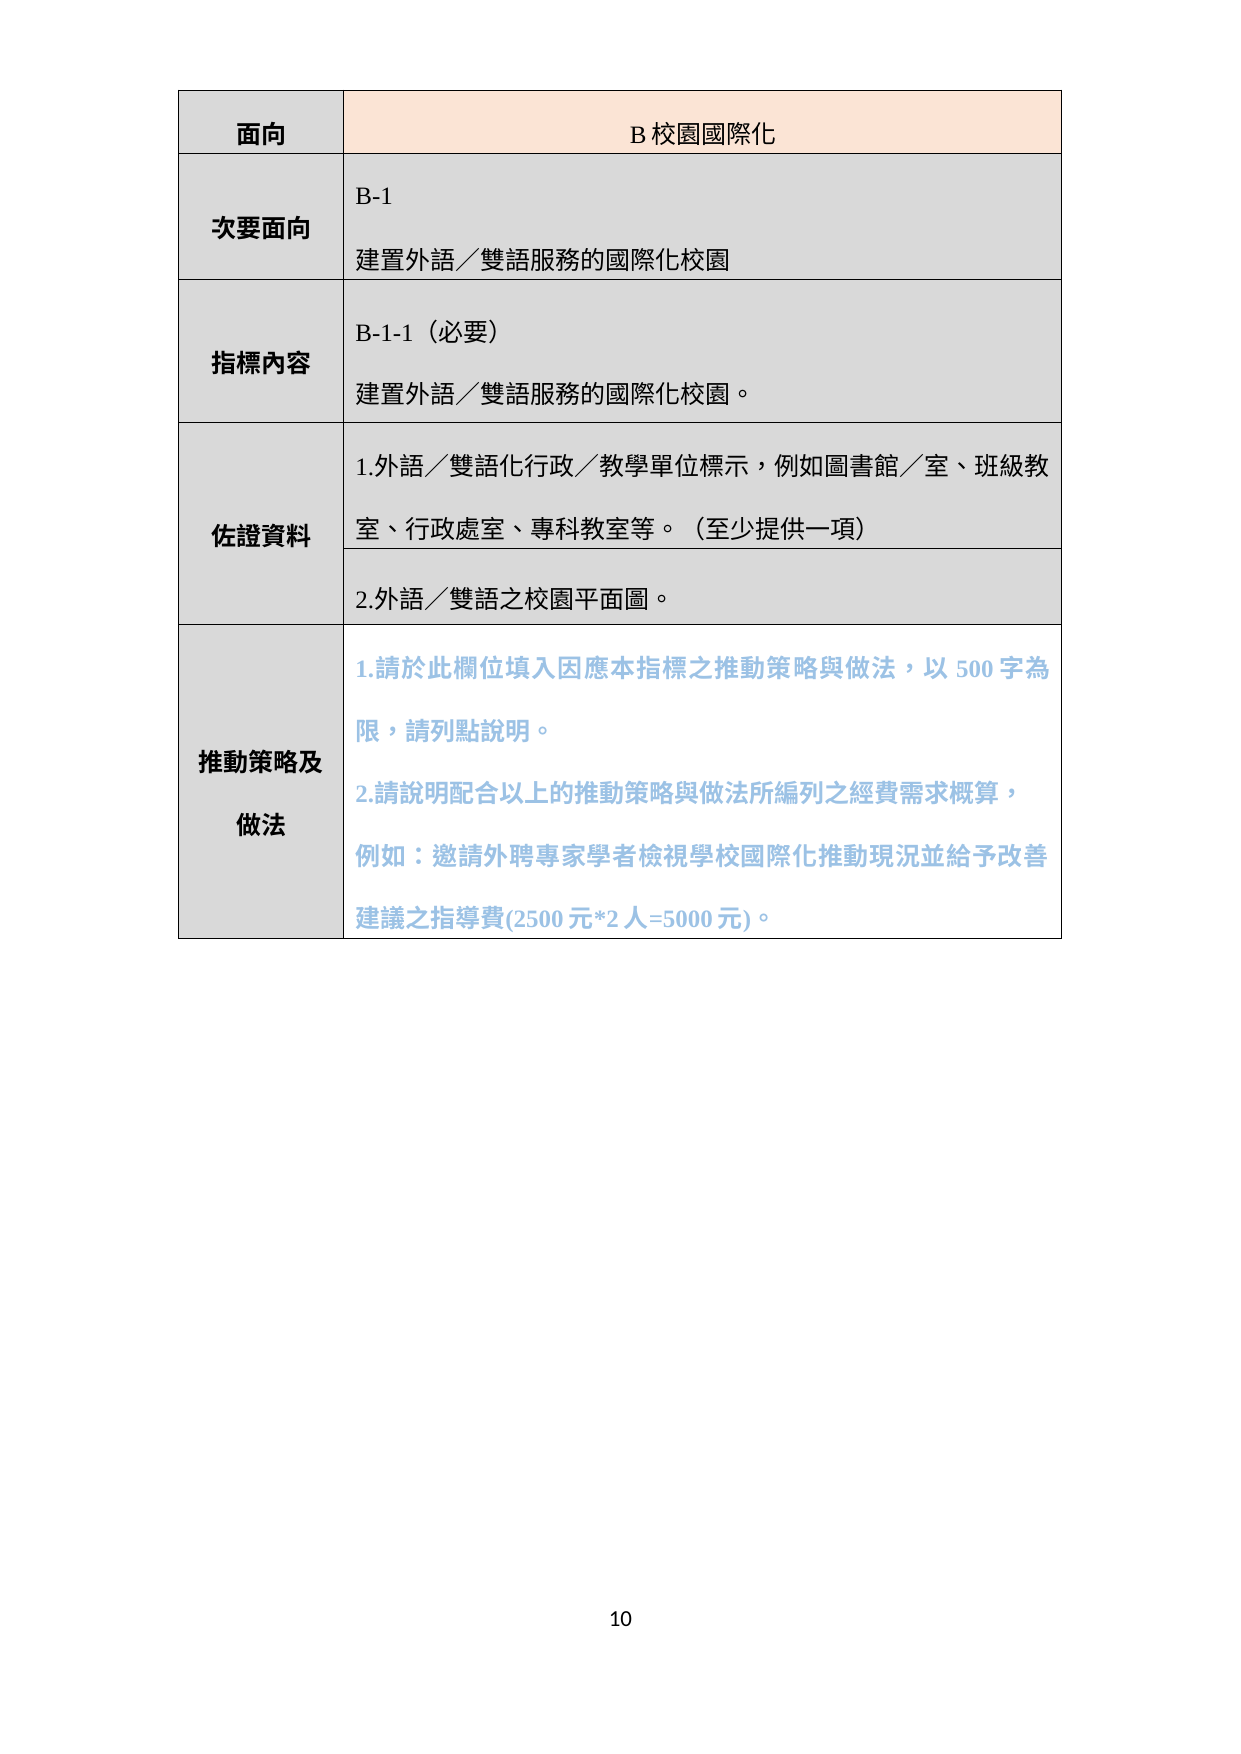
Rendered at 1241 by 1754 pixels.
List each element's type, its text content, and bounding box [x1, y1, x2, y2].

table_cell 次要面向 [179, 154, 343, 279]
table_cell B-1 建置外語／雙語服務的國際化校園 [344, 154, 1061, 279]
table_cell 1.請於此欄位填入因應本指標之推動策略與做法，以500字為限，請列點說明。 2.請說明配合以上的推動策略與做法所編列之經費需求概算， 例如：邀請外聘專家學者檢視學校國際化推動現況並給予改善建議之指導費(2500元*2人=5000元)。 [344, 625, 1061, 938]
table_cell B-1-1（必要） 建置外語／雙語服務的國際化校園。 [344, 280, 1061, 422]
table_header B校園國際化 [344, 91, 1061, 153]
table_cell 推動策略及做法 [179, 625, 343, 938]
table_cell 指標內容 [179, 280, 343, 422]
table_cell 1.外語／雙語化行政／教學單位標示，例如圖書館／室、班級教室、行政處室、專科教室等。（至少提供一項） [344, 423, 1061, 548]
table_header 面向 [179, 91, 343, 153]
table_cell 2.外語／雙語之校園平面圖。 [344, 549, 1061, 624]
table_cell 佐證資料 [179, 423, 343, 624]
